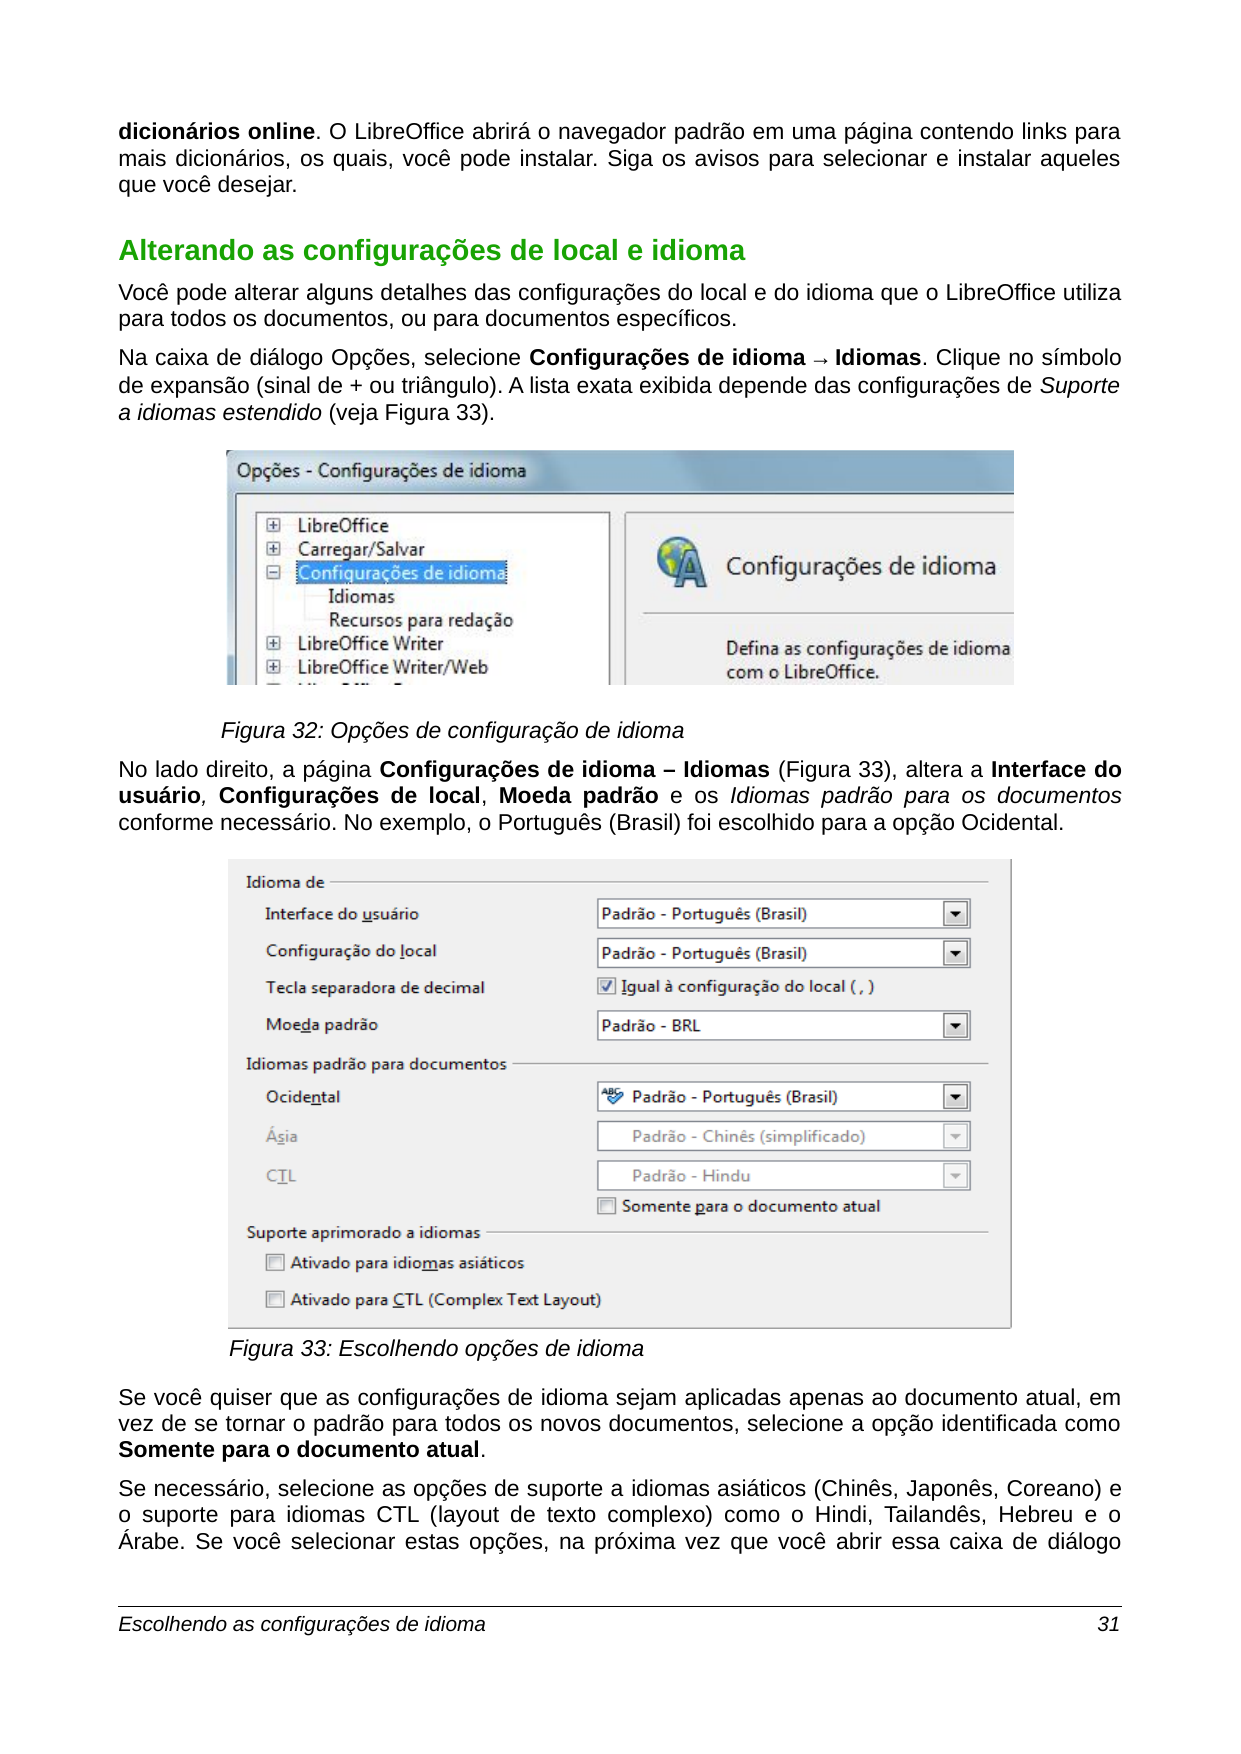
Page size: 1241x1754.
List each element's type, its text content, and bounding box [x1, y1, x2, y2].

text Na caixa de diálogo Opções, selecione Configurações de idioma → Idiomas. Clique no símbolo de expansão (sinal de + ou triângulo). A lista exata exibida depende das configurações de Suporte a idiomas estendido (veja Figura 33). [118, 344, 1122, 425]
text Figura 32: Opções de configuração de idioma [221, 717, 1020, 743]
text No lado direito, a página Configurações de idioma – Idiomas (Figura 33), altera a Interface do usuário, Configurações de local, Moeda padrão e os Idiomas padrão para os documentos conforme necessário. No exemplo, o Português (Brasil) foi escolhido para a opção Ocidental. [118, 756, 1122, 835]
text Se necessário, selecione as opções de suporte a idiomas asiáticos (Chinês, Japonês, Coreano) e o suporte para idiomas CTL (layout de texto complexo) como o Hindi, Tailandês, Hebreu e o Árabe. Se você selecionar estas opções, na próxima vez que você abrir essa caixa de diálogo [118, 1475, 1122, 1554]
text Figura 33: Escolhendo opções de idioma [229, 1335, 1011, 1362]
picture [226, 450, 1014, 685]
text dicionários online. O LibreOffice abrirá o navegador padrão em uma página contendo links para mais dicionários, os quais, você pode instalar. Siga os avisos para selecionar e instalar aqueles que você desejar. [118, 118, 1122, 197]
text Se você quiser que as configurações de idioma sejam aplicadas apenas ao documento atual, em vez de se tornar o padrão para todos os novos documentos, selecione a opção identificada como Somente para o documento atual. [118, 1383, 1122, 1462]
picture [228, 859, 1012, 1329]
subtitle Alterando as configurações de local e idioma [118, 233, 1122, 266]
text Você pode alterar alguns detalhes das configurações do local e do idioma que o LibreOffice utiliza para todos os documentos, ou para documentos específicos. [118, 279, 1122, 331]
